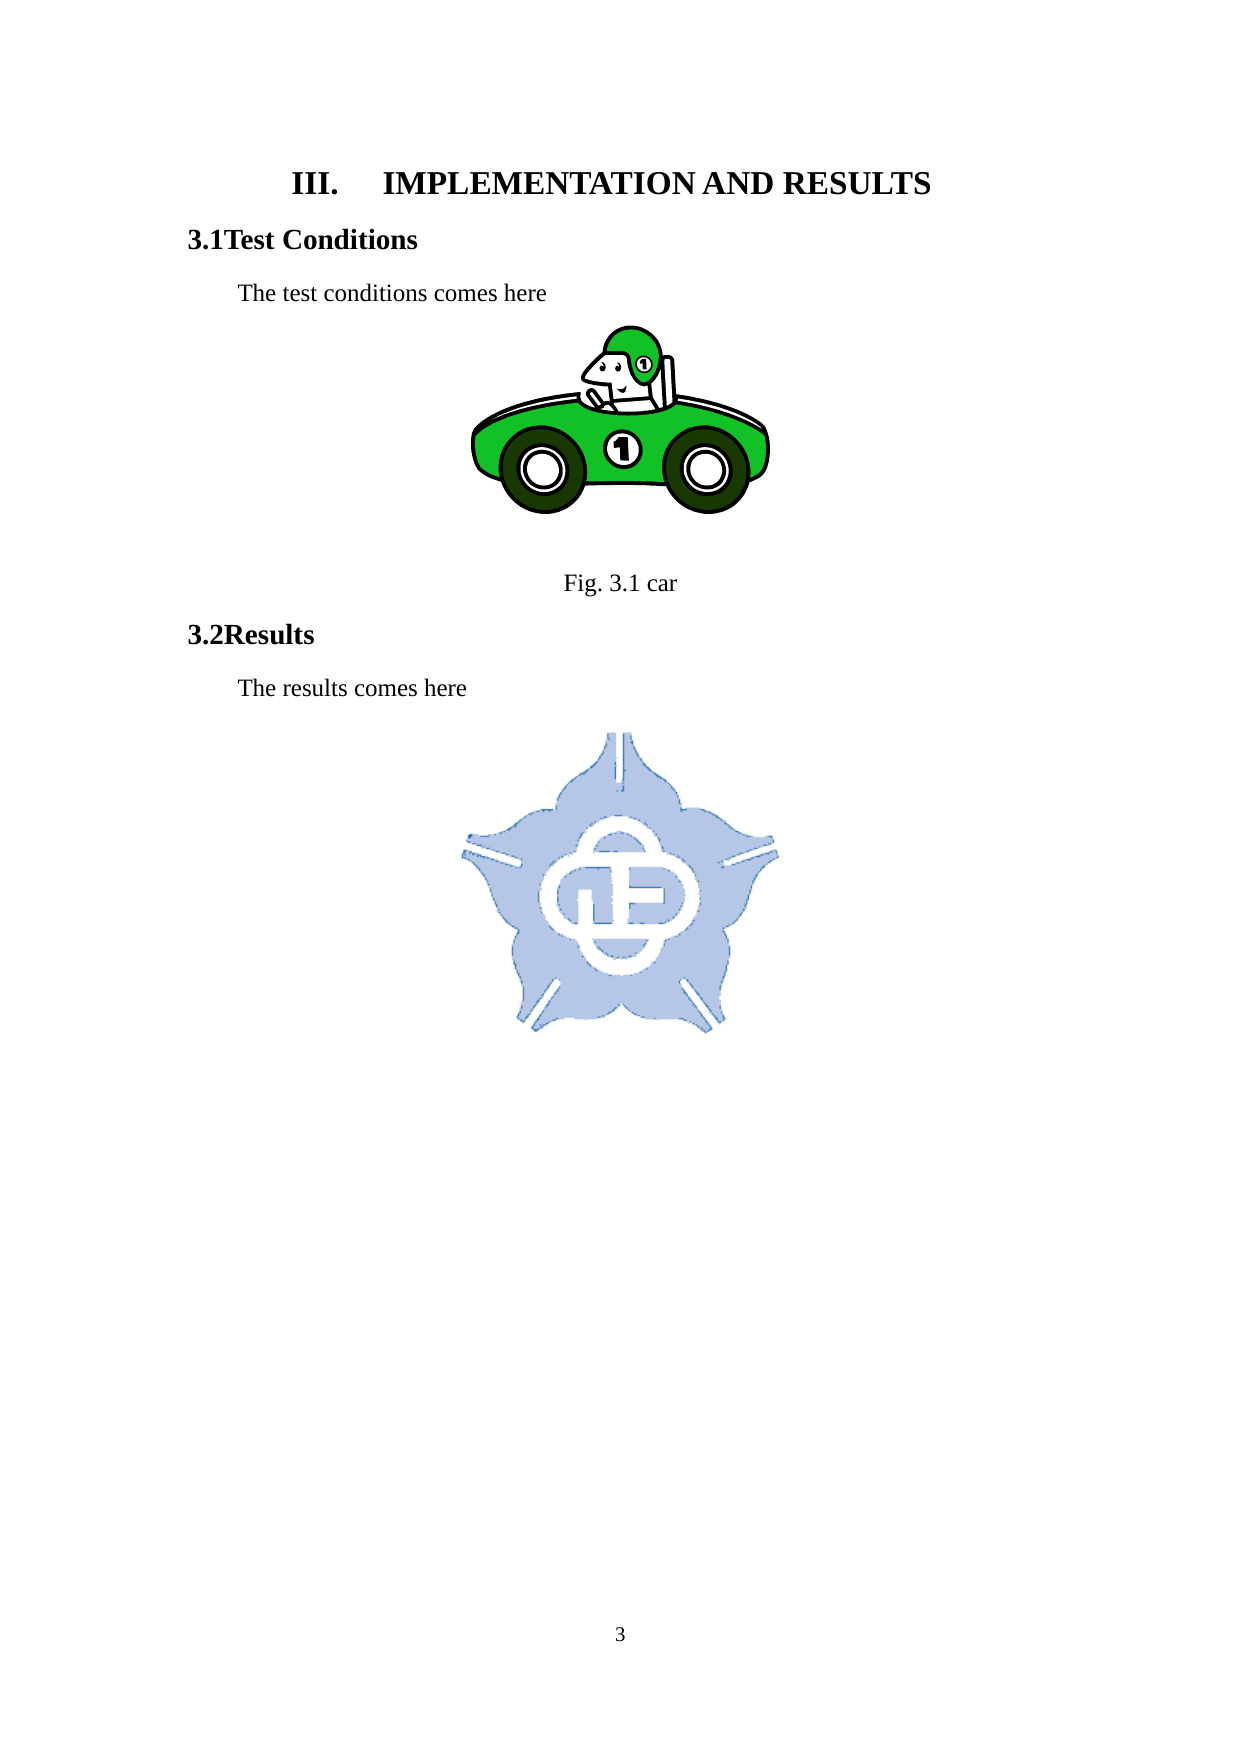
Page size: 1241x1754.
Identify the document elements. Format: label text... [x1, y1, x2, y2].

list implementation and results [217, 164, 1053, 202]
text The results comes here [187, 669, 1053, 707]
text Fig. 3.1 car [187, 564, 1053, 602]
list Results [187, 616, 1053, 653]
picture [421, 695, 820, 1059]
list Test Conditions [187, 220, 1053, 258]
text The test conditions comes here [187, 274, 1053, 312]
